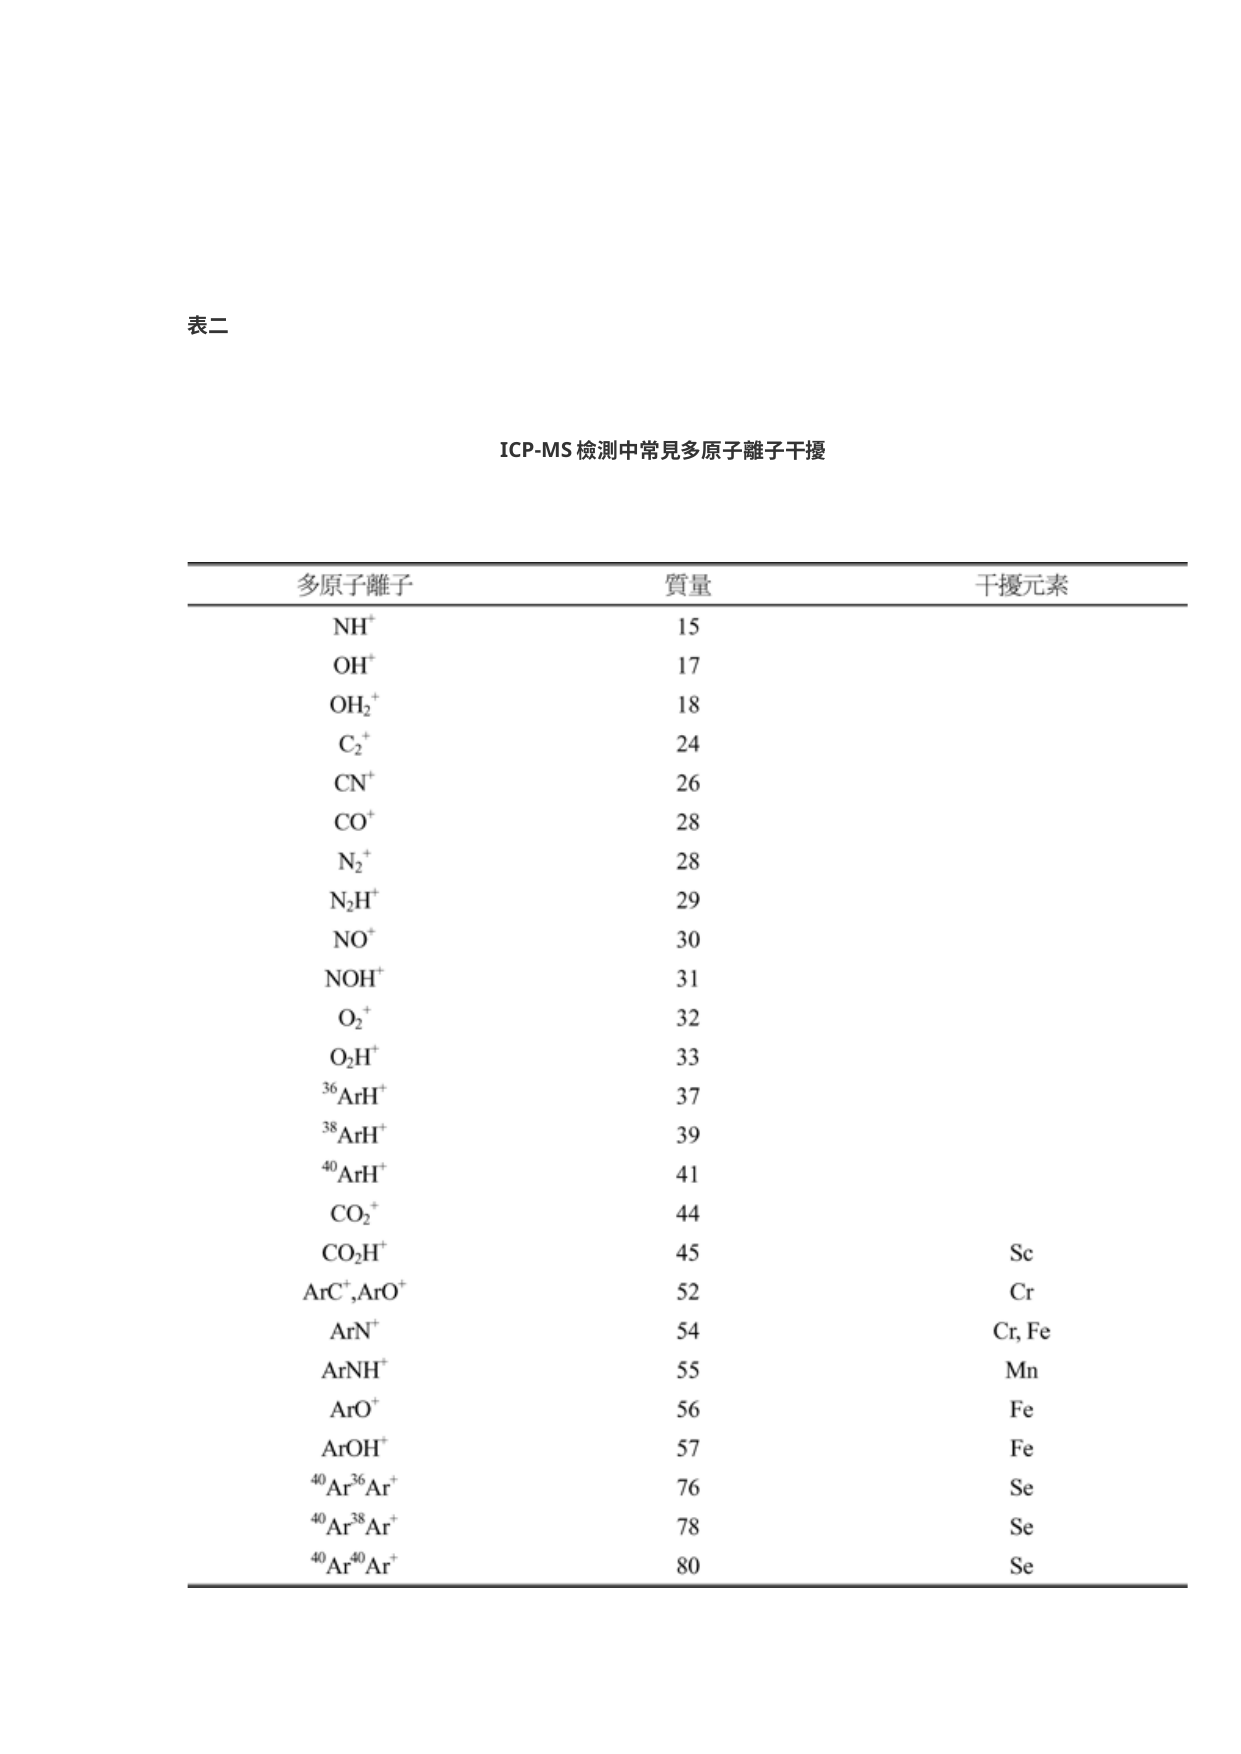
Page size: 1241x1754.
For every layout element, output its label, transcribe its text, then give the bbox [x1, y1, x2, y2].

text 表二 [187, 283, 1053, 346]
text ICP-MS檢測中常見多原子離子干擾 [187, 408, 1053, 471]
